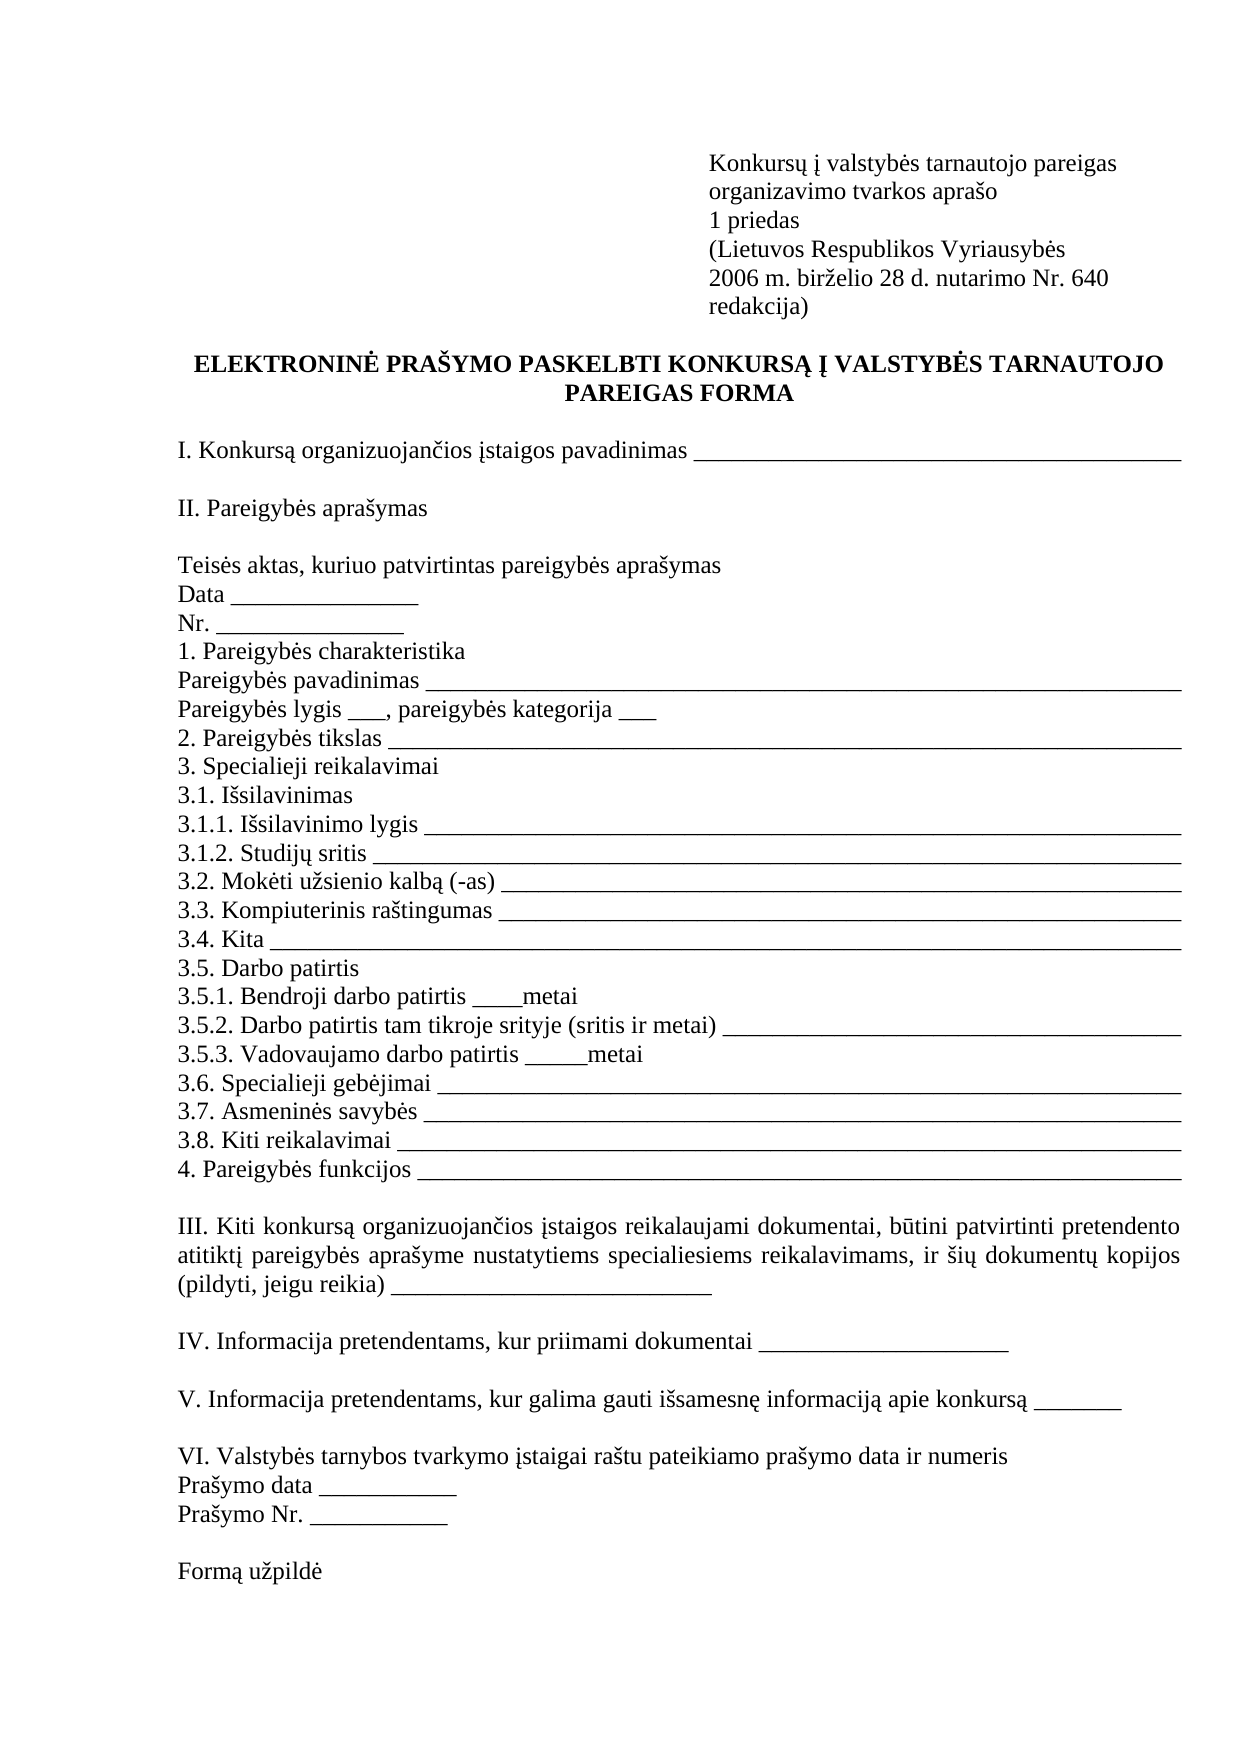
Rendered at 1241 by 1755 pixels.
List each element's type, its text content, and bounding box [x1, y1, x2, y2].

text 2. Pareigybės tikslas [177, 723, 1181, 751]
text Pareigybės lygis ___, pareigybės kategorija ___ [177, 694, 1181, 723]
text 3. Specialieji reikalavimai [177, 751, 1181, 780]
text 2006 m. birželio 28 d. nutarimo Nr. 640 [177, 263, 1181, 291]
text VI. Valstybės tarnybos tvarkymo įstaigai raštu pateikiamo prašymo data ir numeris [177, 1441, 1181, 1470]
text 3.1.2. Studijų sritis [177, 838, 1181, 866]
text 3.5.1. Bendroji darbo patirtis ____metai [177, 981, 1181, 1010]
text 4. Pareigybės funkcijos [177, 1154, 1181, 1183]
text 3.7. Asmeninės savybės [177, 1096, 1181, 1125]
text III. Kiti konkursą organizuojančios įstaigos reikalaujami dokumentai, būtini patvirtinti pretendento atitiktį pareigybės aprašyme nustatytiems specialiesiems reikalavimams, ir šių dokumentų kopijos (pildyti, jeigu reikia) [177, 1211, 1181, 1298]
text 3.5.2. Darbo patirtis tam tikroje srityje (sritis ir metai) [177, 1010, 1181, 1039]
text Teisės aktas, kuriuo patvirtintas pareigybės aprašymas [177, 550, 1181, 579]
text Konkursų į valstybės tarnautojo pareigas [177, 148, 1181, 176]
text IV. Informacija pretendentams, kur priimami dokumentai [177, 1326, 1181, 1355]
text 3.5. Darbo patirtis [177, 953, 1181, 981]
text redakcija) [177, 291, 1181, 320]
text (Lietuvos Respublikos Vyriausybės [177, 234, 1181, 263]
text 3.6. Specialieji gebėjimai [177, 1068, 1181, 1096]
text 1 priedas [177, 205, 1181, 234]
text 3.8. Kiti reikalavimai [177, 1125, 1181, 1154]
text 3.1.1. Išsilavinimo lygis [177, 809, 1181, 838]
text Nr. _______________ [177, 608, 1181, 636]
text 1. Pareigybės charakteristika [177, 636, 1181, 665]
text 3.5.3. Vadovaujamo darbo patirtis _____metai [177, 1039, 1181, 1068]
text Prašymo data ___________ [177, 1470, 1181, 1499]
text II. Pareigybės aprašymas [177, 493, 1181, 521]
text 3.4. Kita [177, 924, 1181, 953]
text Prašymo Nr. ___________ [177, 1499, 1181, 1528]
text Pareigybės pavadinimas [177, 665, 1181, 694]
text ELEKTRONINĖ PRAŠYMO PASKELBTI KONKURSĄ Į VALSTYBĖS TARNAUTOJO PAREIGAS FORMA [177, 349, 1181, 406]
text I. Konkursą organizuojančios įstaigos pavadinimas [177, 435, 1181, 464]
text 3.2. Mokėti užsienio kalbą (-as) [177, 866, 1181, 895]
text V. Informacija pretendentams, kur galima gauti išsamesnę informaciją apie konkursą _______ [177, 1384, 1181, 1413]
text Formą užpildė [177, 1556, 1181, 1585]
text Data _______________ [177, 579, 1181, 608]
text 3.3. Kompiuterinis raštingumas [177, 895, 1181, 924]
text 3.1. Išsilavinimas [177, 780, 1181, 809]
text organizavimo tvarkos aprašo [177, 176, 1181, 205]
